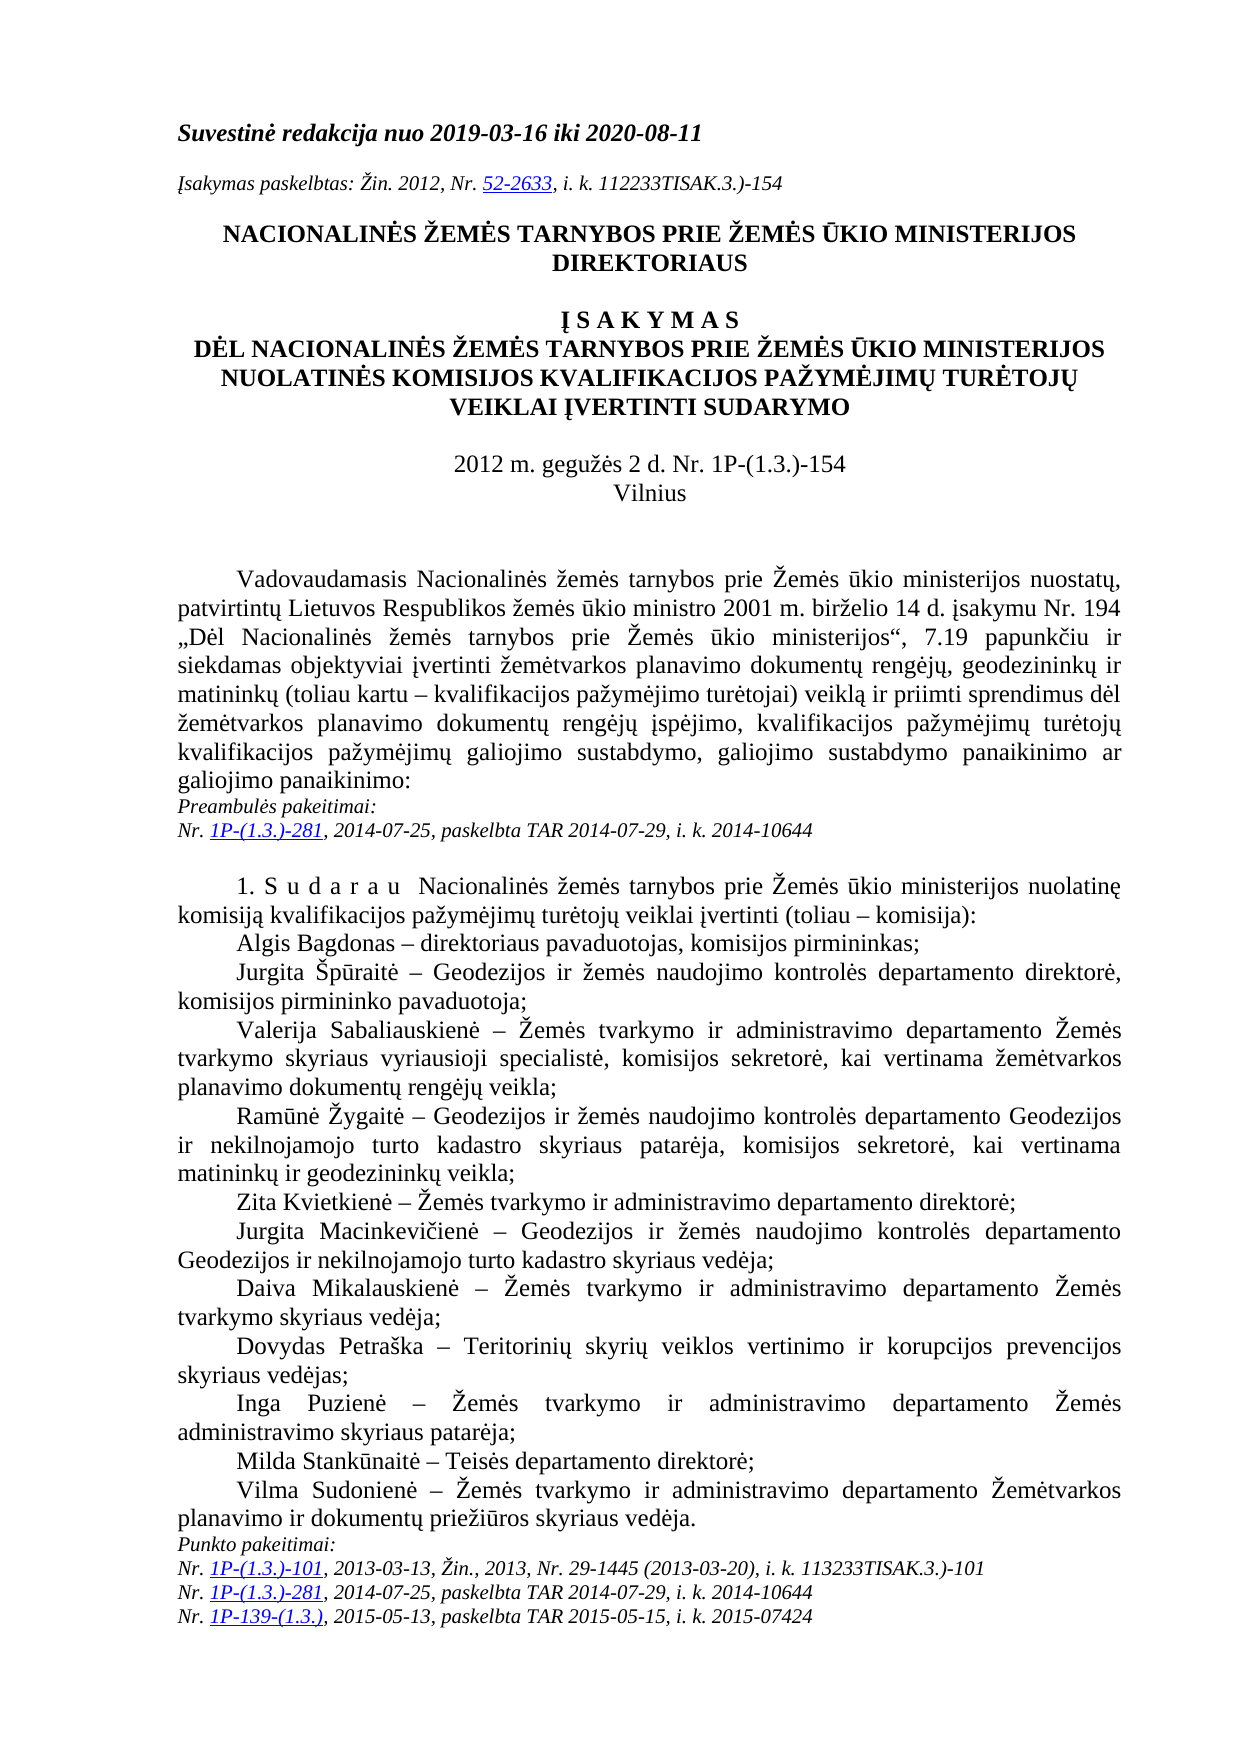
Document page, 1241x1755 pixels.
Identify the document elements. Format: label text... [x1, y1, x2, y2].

text Jurgita Macinkevičienė – Geodezijos ir žemės naudojimo kontrolės departamento Geodezijos ir nekilnojamojo turto kadastro skyriaus vedėja; [177, 1216, 1122, 1273]
text Nr. 1P-(1.3.)-101, 2013-03-13, Žin., 2013, Nr. 29-1445 (2013-03-20), i. k. 113233TISAK.3.)-101 [177, 1556, 1122, 1580]
text Ramūnė Žygaitė – Geodezijos ir žemės naudojimo kontrolės departamento Geodezijos ir nekilnojamojo turto kadastro skyriaus patarėja, komisijos sekretorė, kai vertinama matininkų ir geodezininkų veikla; [177, 1101, 1122, 1187]
text Milda Stankūnaitė – Teisės departamento direktorė; [177, 1446, 1122, 1475]
text Vilma Sudonienė – Žemės tvarkymo ir administravimo departamento Žemėtvarkos planavimo ir dokumentų priežiūros skyriaus vedėja. [177, 1475, 1122, 1532]
text Zita Kvietkienė – Žemės tvarkymo ir administravimo departamento direktorė; [177, 1187, 1122, 1216]
text Nr. 1P-(1.3.)-281, 2014-07-25, paskelbta TAR 2014-07-29, i. k. 2014-10644 [177, 818, 1122, 842]
text Įsakymas paskelbtas: Žin. 2012, Nr. 52-2633, i. k. 112233TISAK.3.)-154 [177, 171, 1122, 195]
text Suvestinė redakcija nuo 2019-03-16 iki 2020-08-11 [177, 118, 1122, 147]
text Vilnius [177, 478, 1122, 507]
text Algis Bagdonas – direktoriaus pavaduotojas, komisijos pirmininkas; [177, 928, 1122, 957]
text Vadovaudamasis Nacionalinės žemės tarnybos prie Žemės ūkio ministerijos nuostatų, patvirtintų Lietuvos Respublikos žemės ūkio ministro 2001 m. birželio 14 d. įsakymu Nr. 194 „Dėl Nacionalinės žemės tarnybos prie Žemės ūkio ministerijos“, 7.19 papunkčiu ir siekdamas objektyviai įvertinti žemėtvarkos planavimo dokumentų rengėjų, geodezininkų ir matininkų (toliau kartu – kvalifikacijos pažymėjimo turėtojai) veiklą ir priimti sprendimus dėl žemėtvarkos planavimo dokumentų rengėjų įspėjimo, kvalifikacijos pažymėjimų turėtojų kvalifikacijos pažymėjimų galiojimo sustabdymo, galiojimo sustabdymo panaikinimo ar galiojimo panaikinimo: [177, 564, 1122, 794]
text Jurgita Špūraitė – Geodezijos ir žemės naudojimo kontrolės departamento direktorė, komisijos pirmininko pavaduotoja; [177, 957, 1122, 1015]
text Valerija Sabaliauskienė – Žemės tvarkymo ir administravimo departamento Žemės tvarkymo skyriaus vyriausioji specialistė, komisijos sekretorė, kai vertinama žemėtvarkos planavimo dokumentų rengėjų veikla; [177, 1015, 1122, 1101]
text Nr. 1P-(1.3.)-281, 2014-07-25, paskelbta TAR 2014-07-29, i. k. 2014-10644 [177, 1580, 1122, 1604]
text Dovydas Petraška – Teritorinių skyrių veiklos vertinimo ir korupcijos prevencijos skyriaus vedėjas; [177, 1331, 1122, 1388]
text NACIONALINĖS ŽEMĖS TARNYBOS PRIE ŽEMĖS ŪKIO MINISTERIJOS DIREKTORIAUS [177, 219, 1122, 277]
text Nr. 1P-139-(1.3.), 2015-05-13, paskelbta TAR 2015-05-15, i. k. 2015-07424 [177, 1604, 1122, 1628]
text DĖL NACIONALINĖS ŽEMĖS TARNYBOS PRIE ŽEMĖS ŪKIO MINISTERIJOS NUOLATINĖS KOMISIJOS KVALIFIKACIJOS PAŽYMĖJIMŲ TURĖTOJŲ VEIKLAI ĮVERTINTI SUDARYMO [177, 334, 1122, 420]
text 1. S u d a r a u Nacionalinės žemės tarnybos prie Žemės ūkio ministerijos nuolatinę komisiją kvalifikacijos pažymėjimų turėtojų veiklai įvertinti (toliau – komisija): [177, 871, 1122, 928]
text Preambulės pakeitimai: [177, 794, 1122, 818]
text Į S A K Y M A S [177, 305, 1122, 334]
text 2012 m. gegužės 2 d. Nr. 1P-(1.3.)-154 [177, 449, 1122, 478]
text Daiva Mikalauskienė – Žemės tvarkymo ir administravimo departamento Žemės tvarkymo skyriaus vedėja; [177, 1273, 1122, 1331]
text Inga Puzienė – Žemės tvarkymo ir administravimo departamento Žemės administravimo skyriaus patarėja; [177, 1388, 1122, 1446]
text Punkto pakeitimai: [177, 1532, 1122, 1556]
